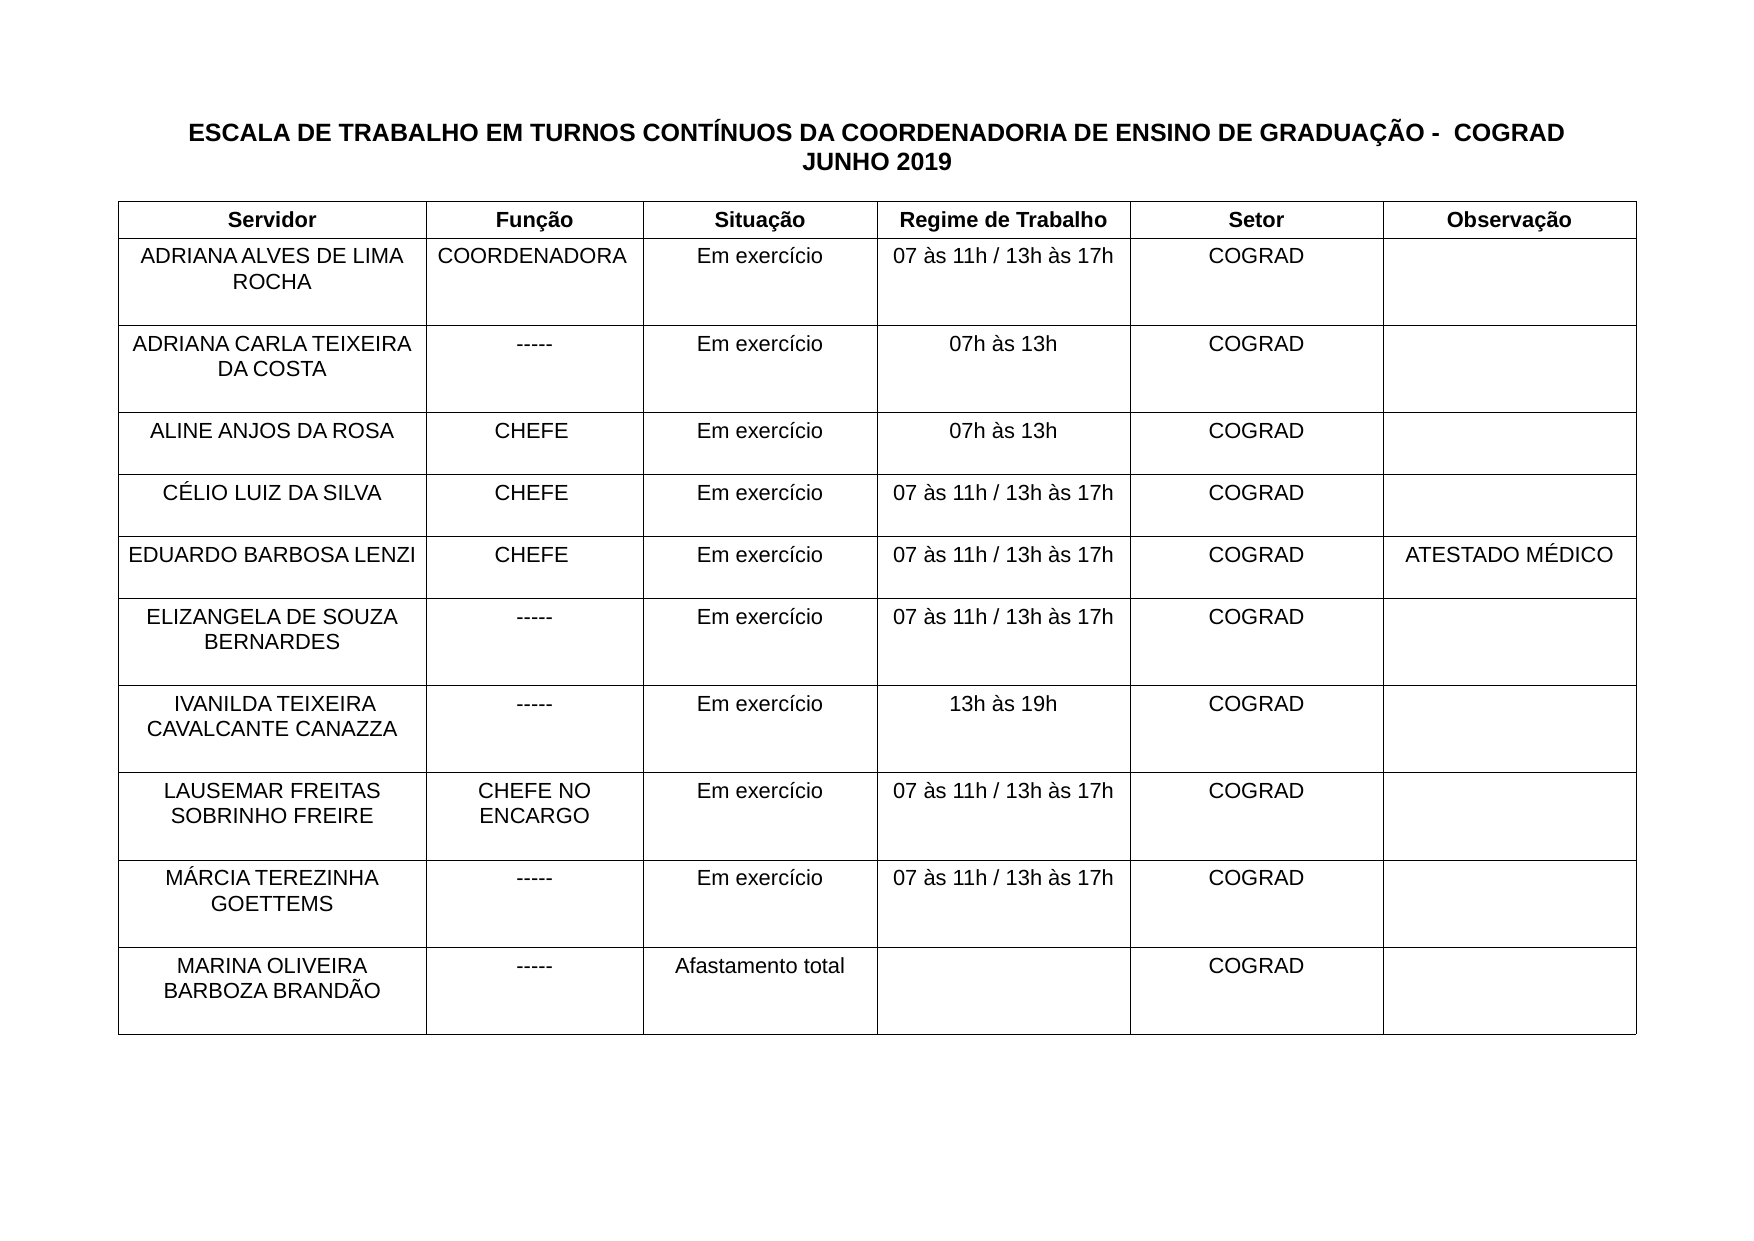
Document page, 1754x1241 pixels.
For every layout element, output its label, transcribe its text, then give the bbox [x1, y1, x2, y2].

table_cell Em exercício [644, 326, 877, 412]
table_cell [1384, 326, 1636, 412]
table_cell CHEFE [427, 413, 643, 474]
table_cell COGRAD [1131, 239, 1383, 325]
table_cell COGRAD [1131, 599, 1383, 685]
table_cell ----- [427, 326, 643, 412]
table_cell MARINA OLIVEIRA BARBOZA BRANDÃO [119, 948, 426, 1034]
table_cell MÁRCIA TEREZINHA GOETTEMS [119, 861, 426, 947]
table_cell 07 às 11h / 13h às 17h [878, 773, 1130, 859]
table_cell ----- [427, 599, 643, 685]
table_cell [1384, 686, 1636, 772]
table_cell [1384, 599, 1636, 685]
table_cell Em exercício [644, 239, 877, 325]
table_cell Em exercício [644, 413, 877, 474]
table_cell COGRAD [1131, 475, 1383, 536]
table_header Situação [644, 202, 877, 238]
table_cell COGRAD [1131, 326, 1383, 412]
table_cell COORDENADORA [427, 239, 643, 325]
table_cell Em exercício [644, 686, 877, 772]
table_cell Em exercício [644, 773, 877, 859]
text JUNHO 2019 [118, 147, 1636, 176]
table_cell 07 às 11h / 13h às 17h [878, 599, 1130, 685]
table_cell LAUSEMAR FREITAS SOBRINHO FREIRE [119, 773, 426, 859]
table_cell CHEFE NO ENCARGO [427, 773, 643, 859]
table_cell ----- [427, 948, 643, 1034]
table_cell COGRAD [1131, 686, 1383, 772]
table_cell [1384, 475, 1636, 536]
table_cell Em exercício [644, 861, 877, 947]
table_cell ADRIANA CARLA TEIXEIRA DA COSTA [119, 326, 426, 412]
table_cell [1384, 861, 1636, 947]
text ESCALA DE TRABALHO EM TURNOS CONTÍNUOS DA COORDENADORIA DE ENSINO DE GRADUAÇÃO - COGRAD [118, 118, 1636, 147]
table_cell Em exercício [644, 537, 877, 598]
table_cell Em exercício [644, 475, 877, 536]
table_cell ----- [427, 861, 643, 947]
table_cell ----- [427, 686, 643, 772]
table_cell [1384, 239, 1636, 325]
table_cell COGRAD [1131, 861, 1383, 947]
table_header Servidor [119, 202, 426, 238]
table_cell [1384, 948, 1636, 1034]
table_cell 07 às 11h / 13h às 17h [878, 475, 1130, 536]
table_cell CHEFE [427, 475, 643, 536]
table_cell COGRAD [1131, 537, 1383, 598]
table_cell Afastamento total [644, 948, 877, 1034]
table_header Função [427, 202, 643, 238]
table_cell 07 às 11h / 13h às 17h [878, 537, 1130, 598]
table_header Regime de Trabalho [878, 202, 1130, 238]
table_cell COGRAD [1131, 948, 1383, 1034]
table_cell [1384, 413, 1636, 474]
table_cell 07 às 11h / 13h às 17h [878, 239, 1130, 325]
table_cell [1384, 773, 1636, 859]
table_cell ATESTADO MÉDICO [1384, 537, 1636, 598]
table_header Setor [1131, 202, 1383, 238]
table_cell 13h às 19h [878, 686, 1130, 772]
table_cell ELIZANGELA DE SOUZA BERNARDES [119, 599, 426, 685]
table_cell 07h às 13h [878, 413, 1130, 474]
table_cell ALINE ANJOS DA ROSA [119, 413, 426, 474]
table_cell CHEFE [427, 537, 643, 598]
table_cell IVANILDA TEIXEIRA CAVALCANTE CANAZZA [119, 686, 426, 772]
table_cell CÉLIO LUIZ DA SILVA [119, 475, 426, 536]
table_cell EDUARDO BARBOSA LENZI [119, 537, 426, 598]
table_cell COGRAD [1131, 413, 1383, 474]
table_header Observação [1384, 202, 1636, 238]
table_cell 07 às 11h / 13h às 17h [878, 861, 1130, 947]
table_cell [878, 948, 1130, 1034]
table_cell COGRAD [1131, 773, 1383, 859]
table_cell Em exercício [644, 599, 877, 685]
table_cell 07h às 13h [878, 326, 1130, 412]
table_cell ADRIANA ALVES DE LIMA ROCHA [119, 239, 426, 325]
